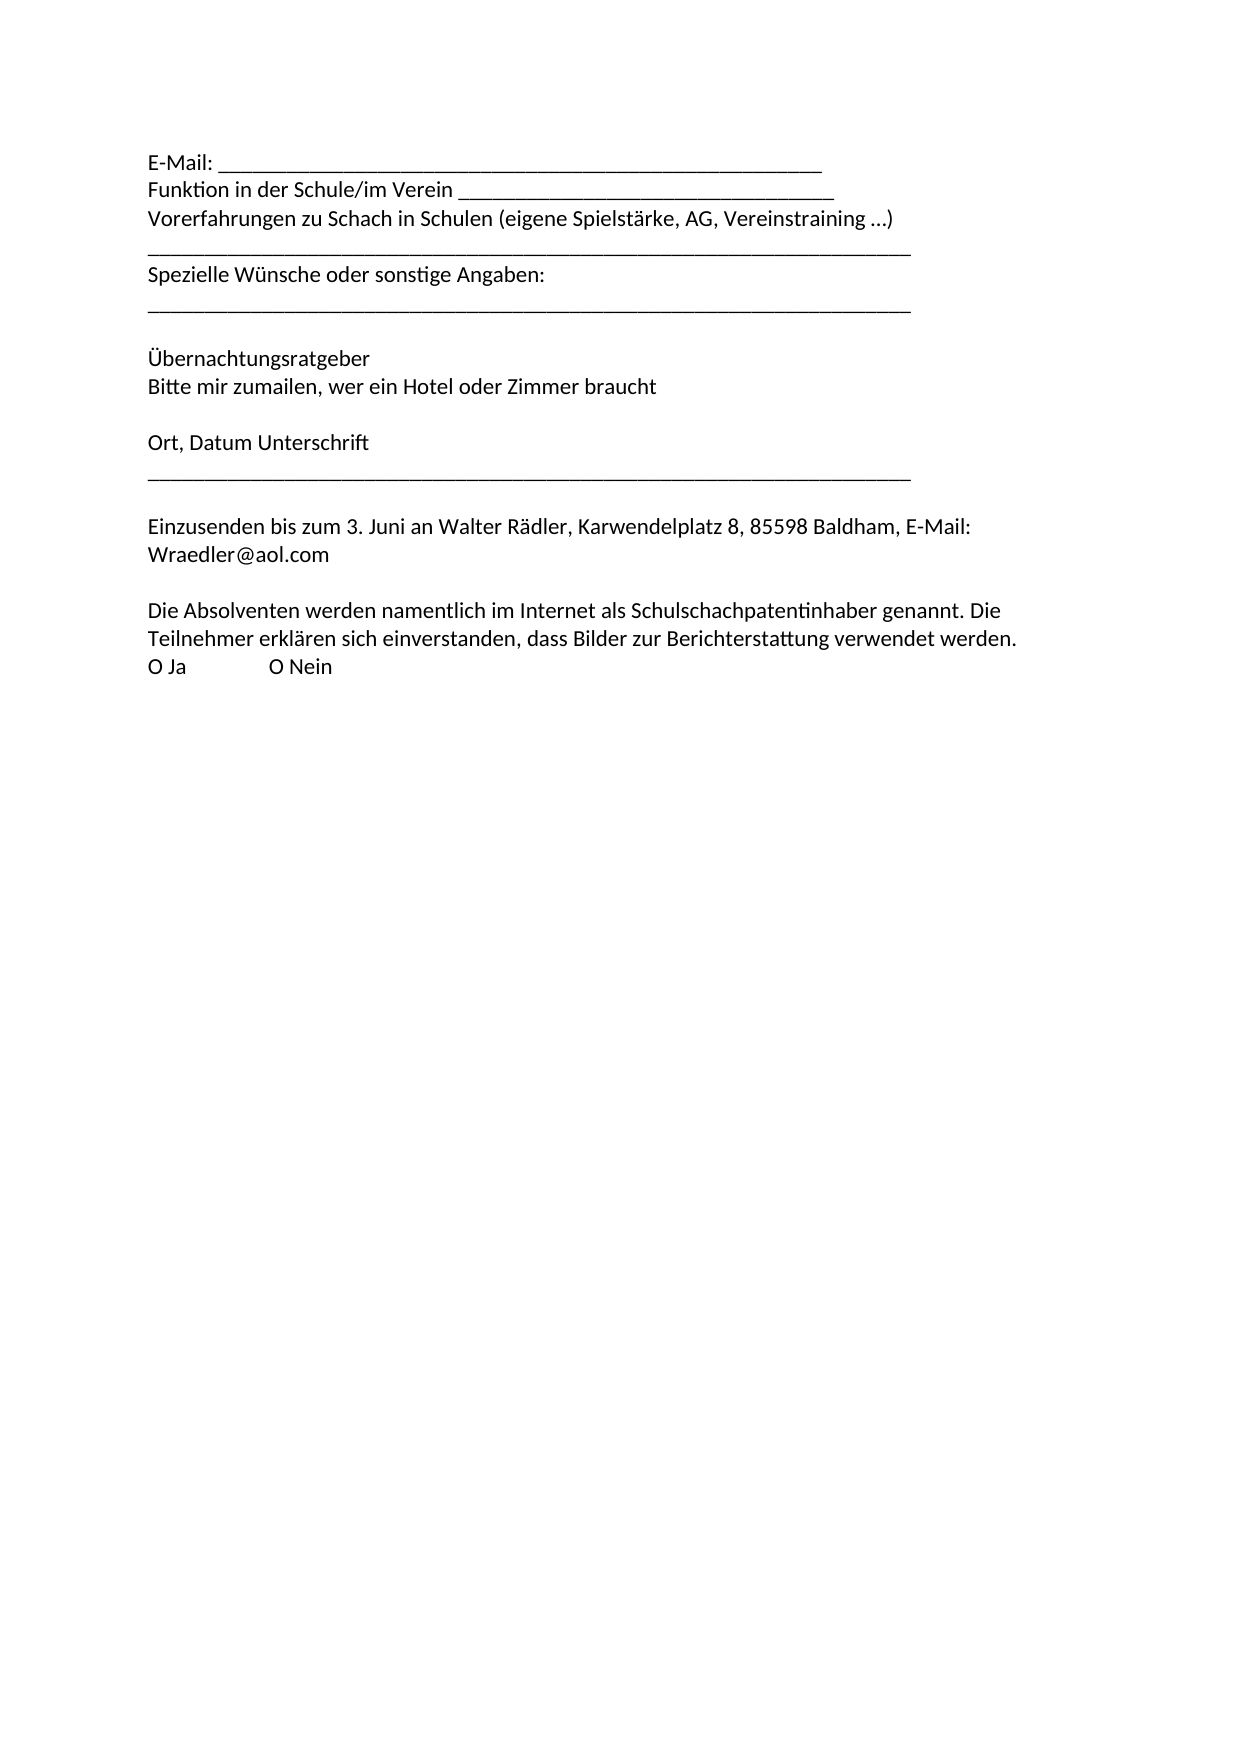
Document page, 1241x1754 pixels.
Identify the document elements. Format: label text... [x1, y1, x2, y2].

text Ort, Datum Unterschrift [148, 428, 1093, 456]
text Spezielle Wünsche oder sonstige Angaben: [148, 260, 1093, 288]
text ___________________________________________________________________ [148, 232, 1093, 260]
text Funktion in der Schule/im Verein _________________________________ [148, 176, 1093, 204]
text Vorerfahrungen zu Schach in Schulen (eigene Spielstärke, AG, Vereinstraining …) [148, 204, 1093, 232]
text Bitte mir zumailen, wer ein Hotel oder Zimmer braucht [148, 372, 1093, 400]
text Einzusenden bis zum 3. Juni an Walter Rädler, Karwendelplatz 8, 85598 Baldham, E-Mail: Wraedler@aol.com [148, 512, 1093, 568]
text Übernachtungsratgeber [148, 344, 1093, 372]
text ___________________________________________________________________ [148, 288, 1093, 316]
text Die Absolventen werden namentlich im Internet als Schulschachpatentinhaber genannt. Die Teilnehmer erklären sich einverstanden, dass Bilder zur Berichterstattung verwendet werden. [148, 596, 1093, 652]
text E-Mail: _____________________________________________________ [148, 148, 1093, 176]
text ___________________________________________________________________ [148, 456, 1093, 484]
text O Ja O Nein [148, 652, 1093, 680]
